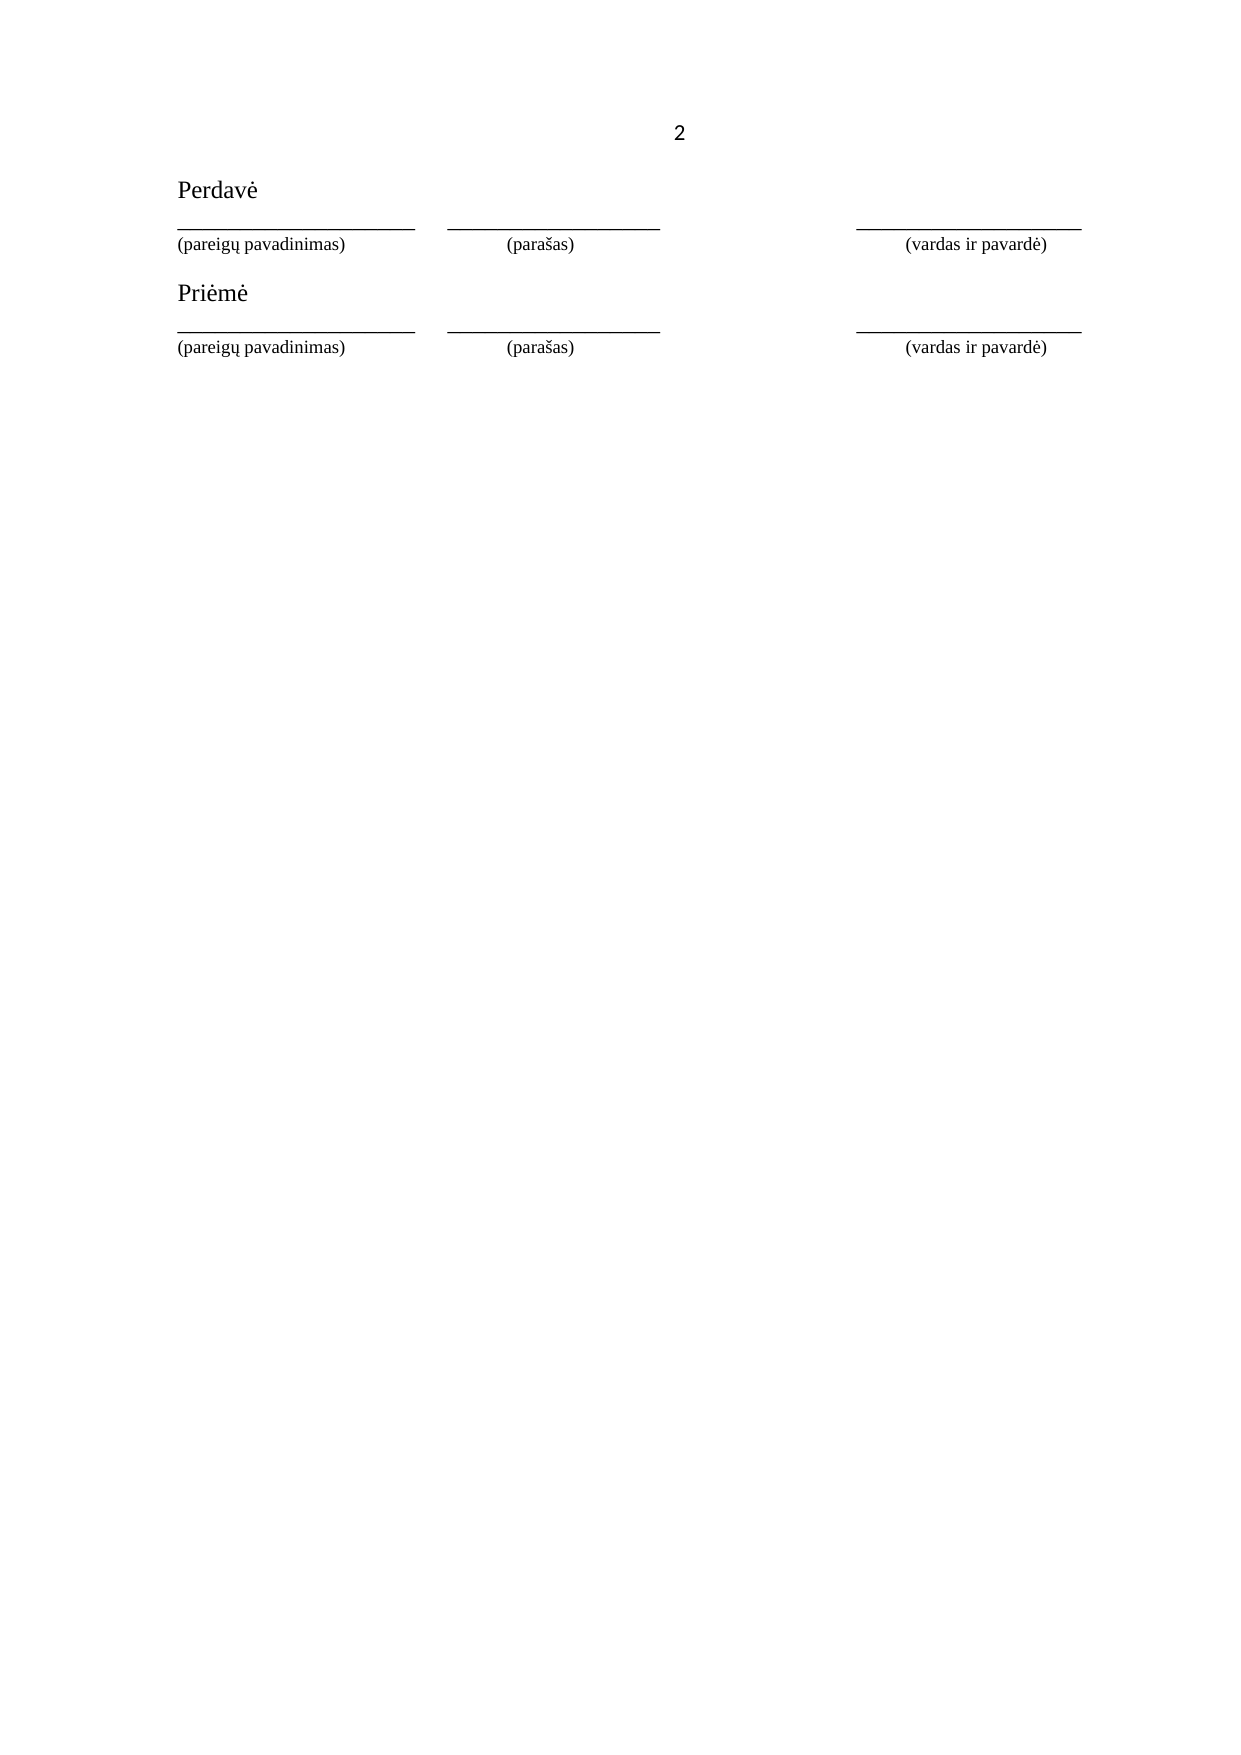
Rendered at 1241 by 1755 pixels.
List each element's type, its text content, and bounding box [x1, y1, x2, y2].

text Perdavė [177, 175, 1181, 204]
text ___________________ _________________ __________________ [177, 307, 1181, 336]
text Priėmė [177, 278, 1181, 307]
text ___________________ _________________ __________________ [177, 204, 1181, 232]
text (pareigų pavadinimas) (parašas) (vardas ir pavardė) [177, 232, 1181, 254]
text (pareigų pavadinimas) (parašas) (vardas ir pavardė) [177, 336, 1181, 357]
